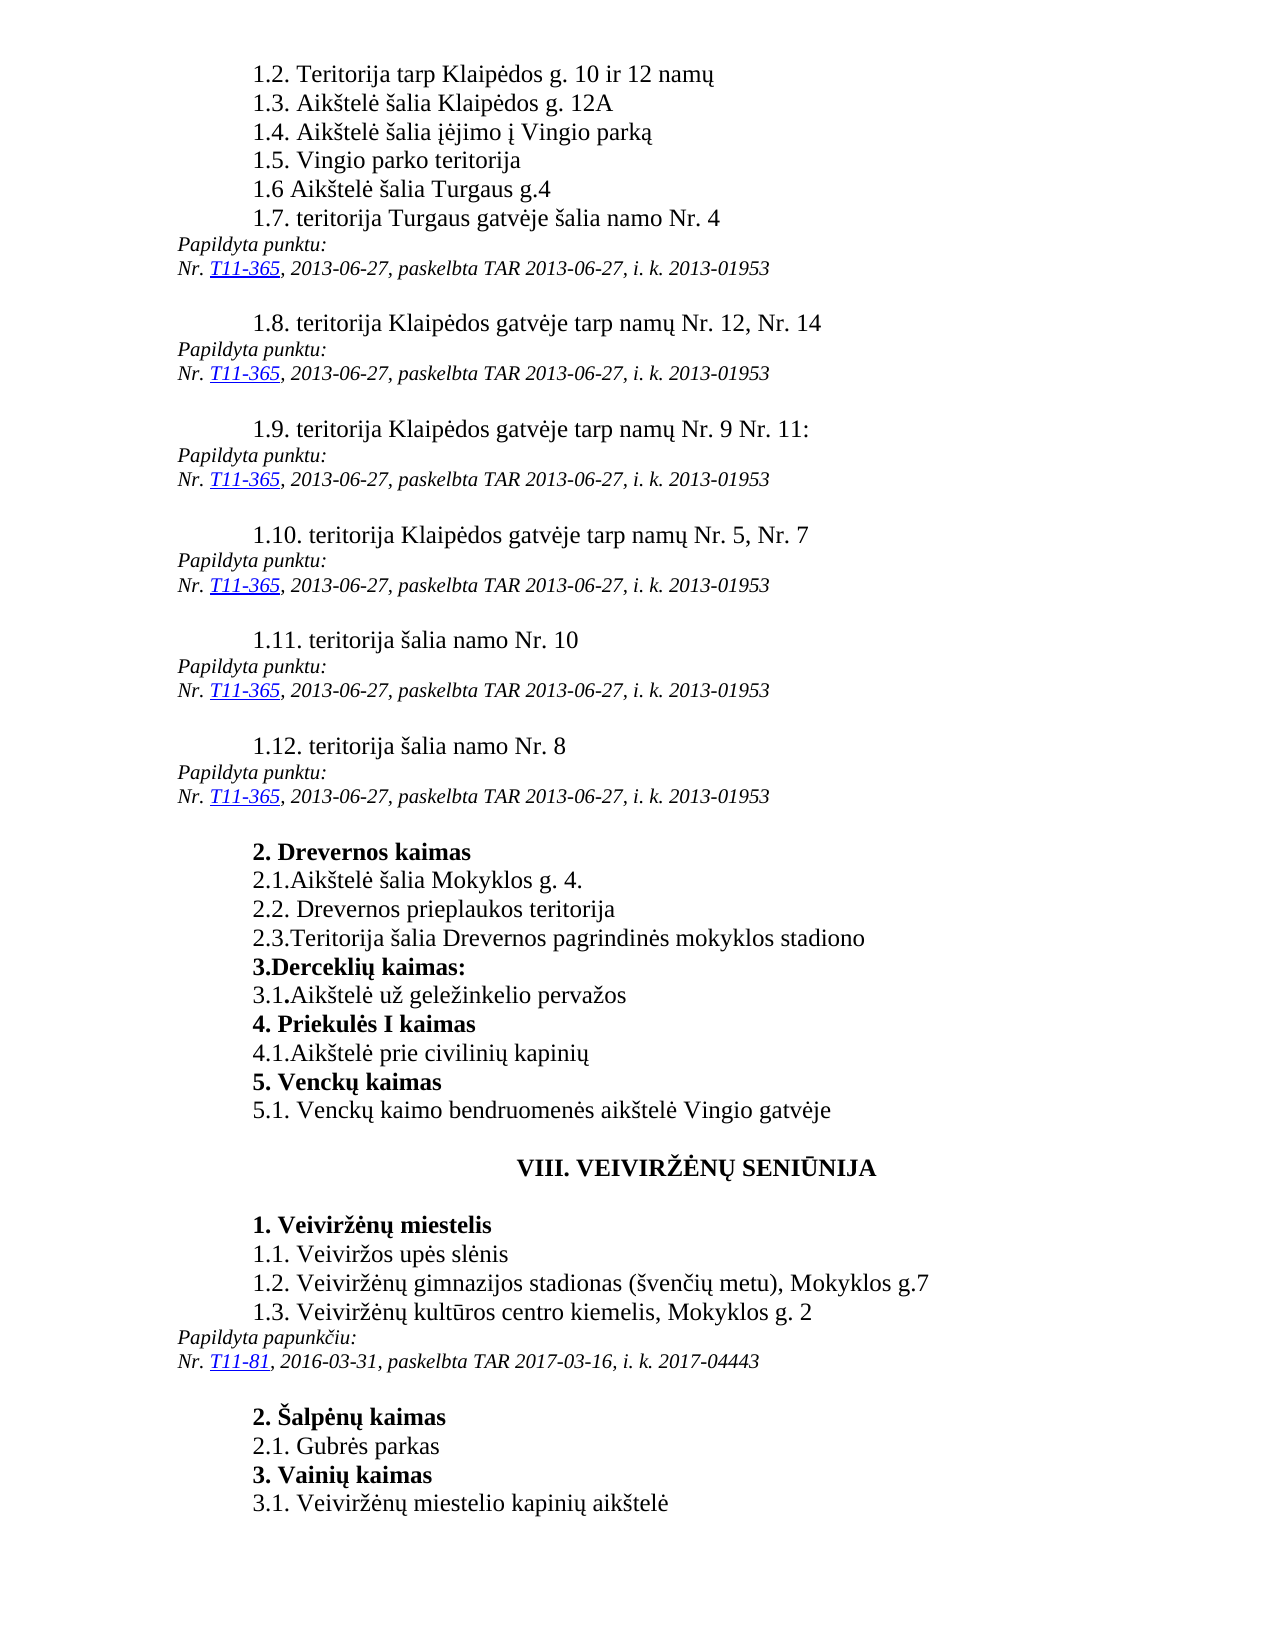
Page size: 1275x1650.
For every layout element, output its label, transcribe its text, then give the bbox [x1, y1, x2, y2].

text 3.1. Veiviržėnų miestelio kapinių aikštelė [177, 1488, 1216, 1517]
text 1.4. Aikštelė šalia įėjimo į Vingio parką [177, 117, 1216, 145]
text VIII. VEIVIRŽĖNŲ SENIŪNIJA [177, 1153, 1216, 1182]
text 5.1. Venckų kaimo bendruomenės aikštelė Vingio gatvėje [177, 1095, 1216, 1124]
text Nr. T11-81, 2016-03-31, paskelbta TAR 2017-03-16, i. k. 2017-04443 [177, 1349, 1216, 1373]
text 4.1.Aikštelė prie civilinių kapinių [177, 1038, 1216, 1067]
text Papildyta punktu: [177, 232, 1216, 256]
text Nr. T11-365, 2013-06-27, paskelbta TAR 2013-06-27, i. k. 2013-01953 [177, 784, 1216, 808]
text Papildyta punktu: [177, 443, 1216, 467]
text 1.8. teritorija Klaipėdos gatvėje tarp namų Nr. 12, Nr. 14 [177, 308, 1216, 337]
text 4. Priekulės I kaimas [177, 1009, 1216, 1038]
text 1.3. Aikštelė šalia Klaipėdos g. 12A [177, 88, 1216, 117]
text 1.2. Teritorija tarp Klaipėdos g. 10 ir 12 namų [177, 59, 1216, 88]
text 2.1. Gubrės parkas [177, 1431, 1216, 1460]
text 1.6 Aikštelė šalia Turgaus g.4 [177, 174, 1216, 203]
text Papildyta papunkčiu: [177, 1325, 1216, 1349]
text 1.3. Veiviržėnų kultūros centro kiemelis, Mokyklos g. 2 [177, 1297, 1216, 1325]
text 2.2. Drevernos prieplaukos teritorija [177, 894, 1216, 923]
text 3.1.Aikštelė už geležinkelio pervažos [177, 980, 1216, 1009]
text 5. Venckų kaimas [177, 1067, 1216, 1095]
text 1.9. teritorija Klaipėdos gatvėje tarp namų Nr. 9 Nr. 11: [177, 414, 1216, 443]
text 1.1. Veiviržos upės slėnis [177, 1239, 1216, 1268]
text 1.5. Vingio parko teritorija [177, 145, 1216, 174]
text 2. Drevernos kaimas [177, 837, 1216, 865]
text 1.11. teritorija šalia namo Nr. 10 [177, 625, 1216, 654]
text 1. Veiviržėnų miestelis [177, 1210, 1216, 1239]
text Nr. T11-365, 2013-06-27, paskelbta TAR 2013-06-27, i. k. 2013-01953 [177, 361, 1216, 385]
text Papildyta punktu: [177, 337, 1216, 361]
text 2. Šalpėnų kaimas [177, 1402, 1216, 1431]
text 2.3.Teritorija šalia Drevernos pagrindinės mokyklos stadiono [177, 923, 1216, 952]
text 1.12. teritorija šalia namo Nr. 8 [177, 731, 1216, 760]
text 1.2. Veiviržėnų gimnazijos stadionas (švenčių metu), Mokyklos g.7 [177, 1268, 1216, 1297]
text 2.1.Aikštelė šalia Mokyklos g. 4. [177, 865, 1216, 894]
text Nr. T11-365, 2013-06-27, paskelbta TAR 2013-06-27, i. k. 2013-01953 [177, 572, 1216, 597]
text Nr. T11-365, 2013-06-27, paskelbta TAR 2013-06-27, i. k. 2013-01953 [177, 678, 1216, 702]
text Papildyta punktu: [177, 654, 1216, 678]
text 1.10. teritorija Klaipėdos gatvėje tarp namų Nr. 5, Nr. 7 [177, 520, 1216, 548]
text Nr. T11-365, 2013-06-27, paskelbta TAR 2013-06-27, i. k. 2013-01953 [177, 467, 1216, 491]
text Nr. T11-365, 2013-06-27, paskelbta TAR 2013-06-27, i. k. 2013-01953 [177, 256, 1216, 280]
text Papildyta punktu: [177, 760, 1216, 784]
text 3. Vainių kaimas [177, 1460, 1216, 1488]
text 3.Derceklių kaimas: [177, 952, 1216, 980]
text Papildyta punktu: [177, 548, 1216, 572]
text 1.7. teritorija Turgaus gatvėje šalia namo Nr. 4 [177, 203, 1216, 232]
